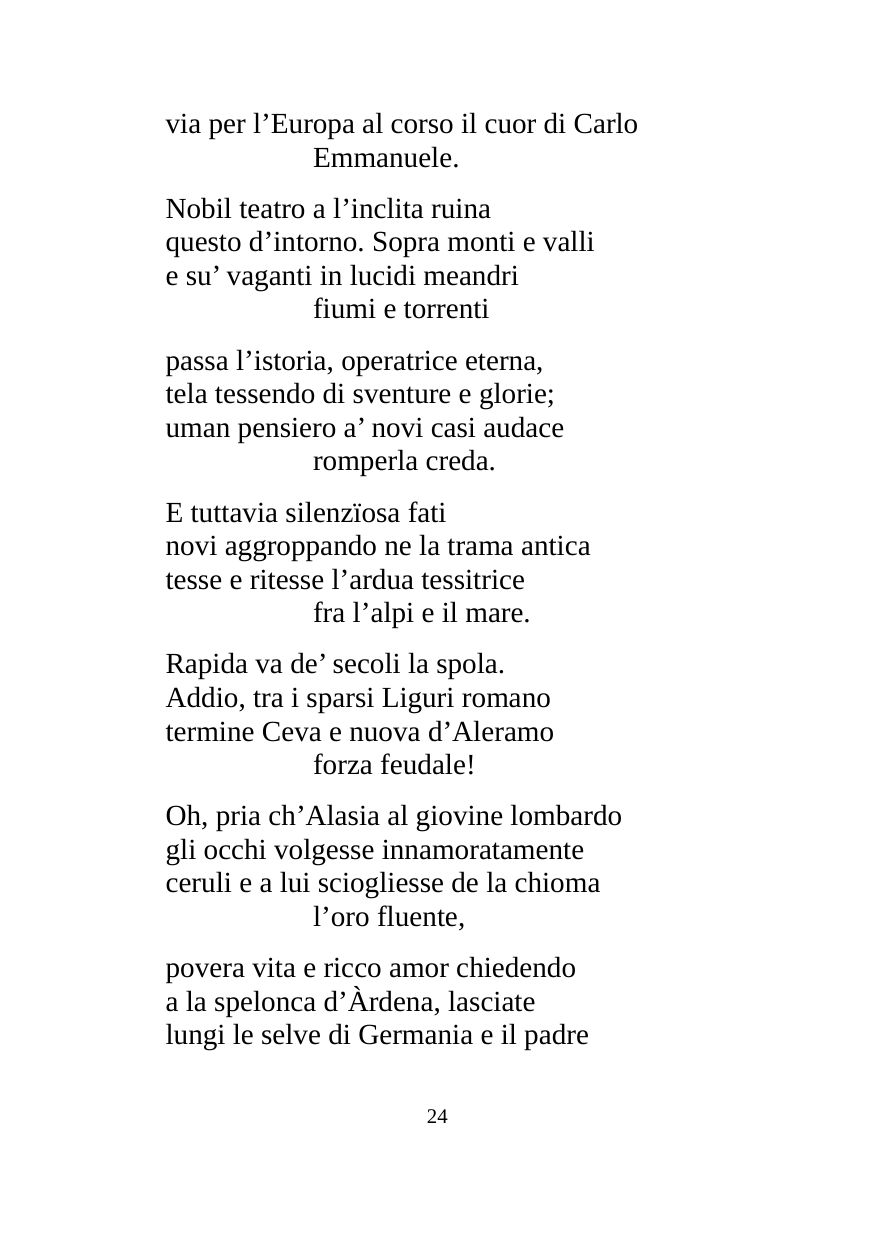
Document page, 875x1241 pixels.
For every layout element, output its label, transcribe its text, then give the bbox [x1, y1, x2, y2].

text lungi le selve di Germania e il padre [165, 1017, 768, 1051]
text Nobil teatro a l’inclita ruina [165, 191, 768, 224]
text E tuttavia silenzïosa fati [165, 495, 768, 528]
text ceruli e a lui sciogliesse de la chioma [165, 866, 768, 899]
text Rapida va de’ secoli la spola. [165, 647, 768, 680]
text questo d’intorno. Sopra monti e valli [165, 224, 768, 258]
text tela tessendo di sventure e glorie; [165, 376, 768, 410]
text romperla creda. [313, 443, 768, 477]
text Emmanuele. [313, 140, 768, 173]
text termine Ceva e nuova d’Aleramo [165, 714, 768, 747]
text tesse e ritesse l’ardua tessitrice [165, 562, 768, 595]
text l’oro fluente, [313, 899, 768, 933]
text povera vita e ricco amor chiedendo [165, 950, 768, 984]
text forza feudale! [313, 747, 768, 781]
text gli occhi volgesse innamoratamente [165, 832, 768, 866]
text Oh, pria ch’Alasia al giovine lombardo [165, 798, 768, 832]
text fiumi e torrenti [313, 292, 768, 325]
text passa l’istoria, operatrice eterna, [165, 343, 768, 376]
text Addio, tra i sparsi Liguri romano [165, 680, 768, 714]
text via per l’Europa al corso il cuor di Carlo [165, 106, 768, 140]
text a la spelonca d’Àrdena, lasciate [165, 984, 768, 1017]
text novi aggroppando ne la trama antica [165, 528, 768, 562]
text fra l’alpi e il mare. [313, 595, 768, 629]
text uman pensiero a’ novi casi audace [165, 410, 768, 443]
text e su’ vaganti in lucidi meandri [165, 258, 768, 292]
